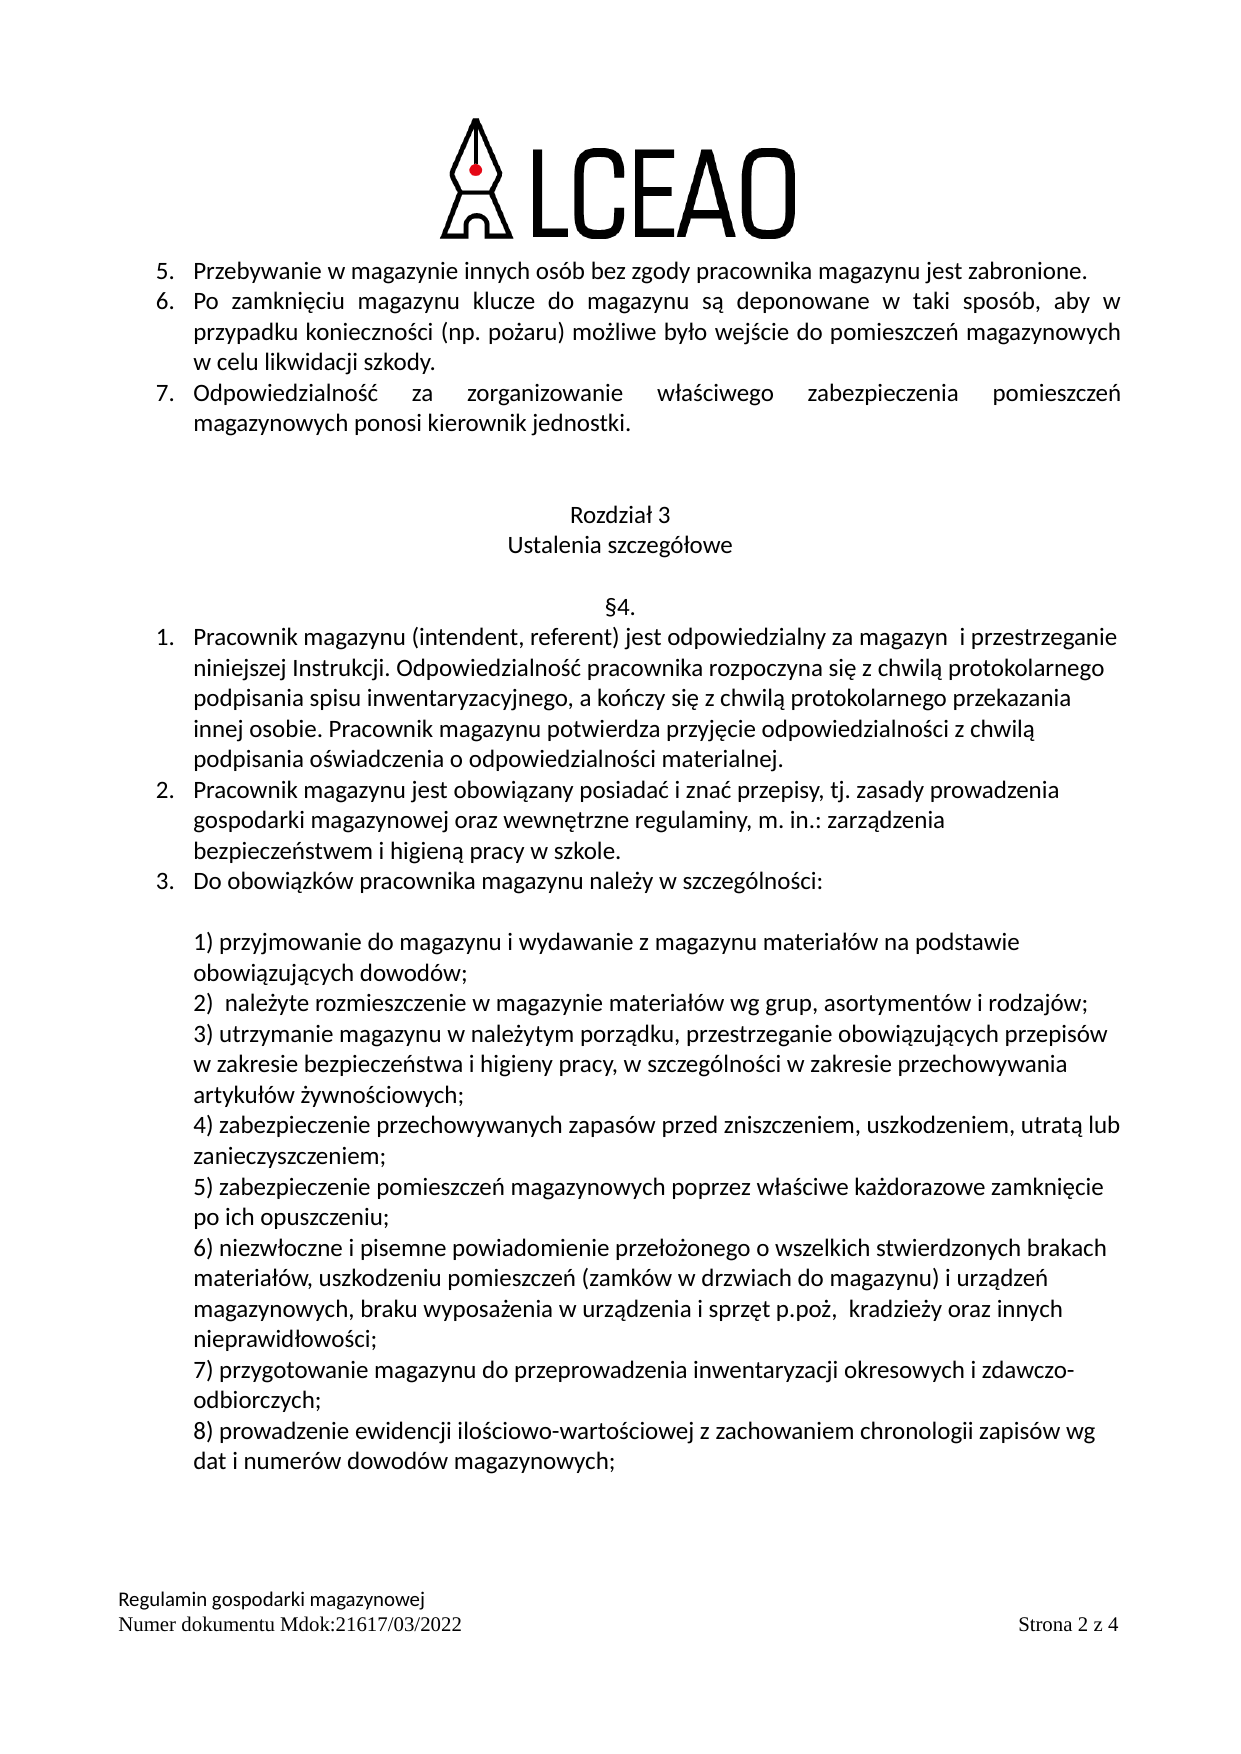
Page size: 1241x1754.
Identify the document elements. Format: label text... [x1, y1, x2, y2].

list Po zamknięciu magazynu klucze do magazynu są deponowane w taki sposób, aby w przypadku konieczności (np. pożaru) możliwe było wejście do pomieszczeń magazynowych w celu likwidacji szkody. [156, 286, 1122, 377]
list 2) należyte rozmieszczenie w magazynie materiałów wg grup, asortymentów i rodzajów; [156, 987, 1122, 1018]
list 6) niezwłoczne i pisemne powiadomienie przełożonego o wszelkich stwierdzonych brakach materiałów, uszkodzeniu pomieszczeń (zamków w drzwiach do magazynu) i urządzeń magazynowych, braku wyposażenia w urządzenia i sprzęt p.poż, kradzieży oraz innych nieprawidłowości; [156, 1232, 1122, 1354]
list Pracownik magazynu (intendent, referent) jest odpowiedzialny za magazyn i przestrzeganie niniejszej Instrukcji. Odpowiedzialność pracownika rozpoczyna się z chwilą protokolarnego podpisania spisu inwentaryzacyjnego, a kończy się z chwilą protokolarnego przekazania innej osobie. Pracownik magazynu potwierdza przyjęcie odpowiedzialności z chwilą podpisania oświadczenia o odpowiedzialności materialnej. [156, 621, 1122, 774]
list 7) przygotowanie magazynu do przeprowadzenia inwentaryzacji okresowych i zdawczo- odbiorczych; [156, 1354, 1122, 1415]
picture [118, 118, 1123, 255]
list Do obowiązków pracownika magazynu należy w szczególności: [156, 865, 1122, 896]
text §4. [118, 591, 1122, 621]
text Rozdział 3 [118, 499, 1122, 530]
text Ustalenia szczegółowe [118, 530, 1122, 560]
list 4) zabezpieczenie przechowywanych zapasów przed zniszczeniem, uszkodzeniem, utratą lub zanieczyszczeniem; [156, 1109, 1122, 1171]
list 8) prowadzenie ewidencji ilościowo-wartościowej z zachowaniem chronologii zapisów wg dat i numerów dowodów magazynowych; [156, 1415, 1122, 1476]
list Pracownik magazynu jest obowiązany posiadać i znać przepisy, tj. zasady prowadzenia gospodarki magazynowej oraz wewnętrzne regulaminy, m. in.: zarządzenia bezpieczeństwem i higieną pracy w szkole. [156, 774, 1122, 865]
list 3) utrzymanie magazynu w należytym porządku, przestrzeganie obowiązujących przepisów w zakresie bezpieczeństwa i higieny pracy, w szczególności w zakresie przechowywania artykułów żywnościowych; [156, 1018, 1122, 1109]
list Przebywanie w magazynie innych osób bez zgody pracownika magazynu jest zabronione. [156, 255, 1122, 286]
list 1) przyjmowanie do magazynu i wydawanie z magazynu materiałów na podstawie obowiązujących dowodów; [156, 926, 1122, 987]
list 5) zabezpieczenie pomieszczeń magazynowych poprzez właściwe każdorazowe zamknięcie po ich opuszczeniu; [156, 1171, 1122, 1232]
list Odpowiedzialność za zorganizowanie właściwego zabezpieczenia pomieszczeń magazynowych ponosi kierownik jednostki. [156, 377, 1122, 438]
